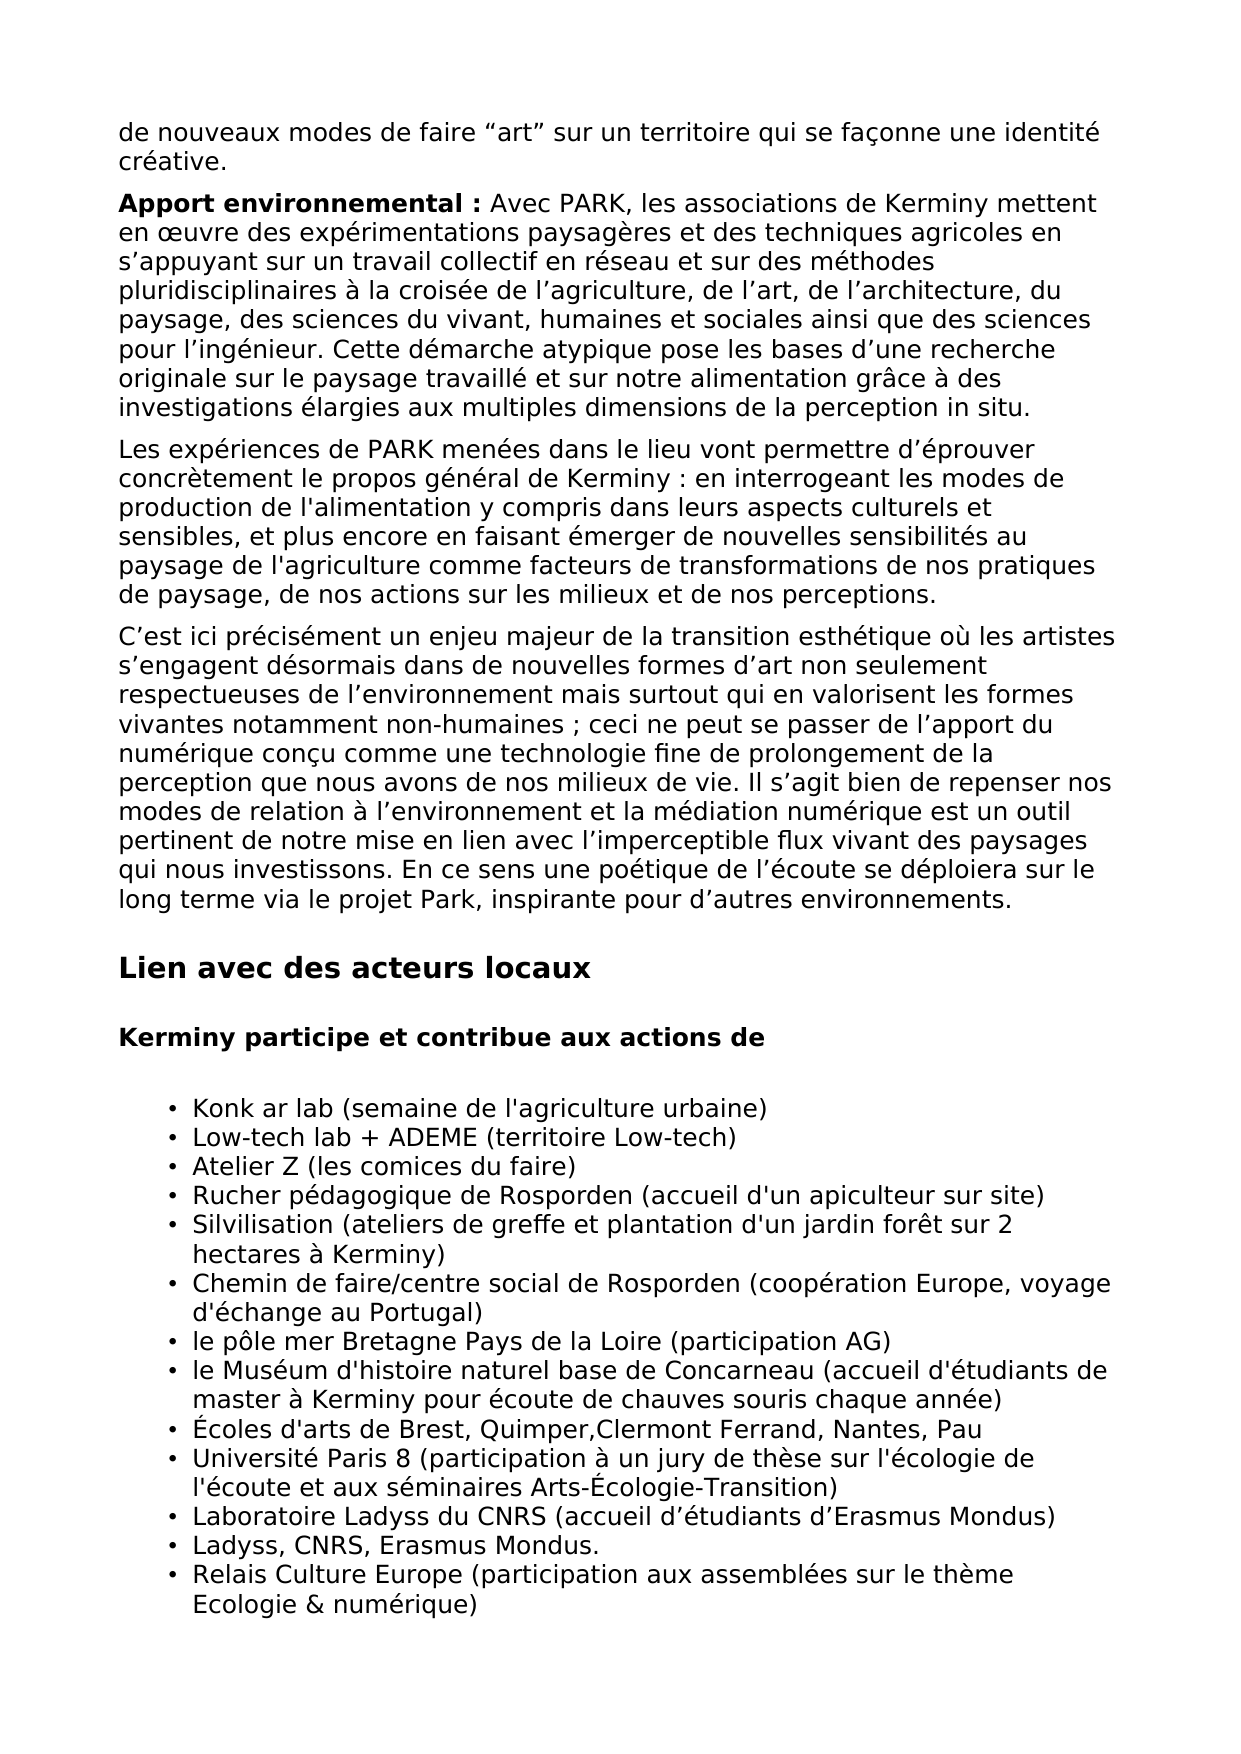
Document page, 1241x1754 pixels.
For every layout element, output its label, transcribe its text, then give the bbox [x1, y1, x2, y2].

list Silvilisation (ateliers de greffe et plantation d'un jardin forêt sur 2 hectares à Kerminy) [177, 1211, 1122, 1269]
subtitle Kerminy participe et contribue aux actions de [118, 1023, 1122, 1052]
text Les expériences de PARK menées dans le lieu vont permettre d’éprouver concrètement le propos général de Kerminy : en interrogeant les modes de production de l'alimentation y compris dans leurs aspects culturels et sensibles, et plus encore en faisant émerger de nouvelles sensibilités au paysage de l'agriculture comme facteurs de transformations de nos pratiques de paysage, de nos actions sur les milieux et de nos perceptions. [118, 435, 1122, 610]
list le Muséum d'histoire naturel base de Concarneau (accueil d'étudiants de master à Kerminy pour écoute de chauves souris chaque année) [177, 1357, 1122, 1415]
text Apport environnemental : Avec PARK, les associations de Kerminy mettent en œuvre des expérimentations paysagères et des techniques agricoles en s’appuyant sur un travail collectif en réseau et sur des méthodes pluridisciplinaires à la croisée de l’agriculture, de l’art, de l’architecture, du paysage, des sciences du vivant, humaines et sociales ainsi que des sciences pour l’ingénieur. Cette démarche atypique pose les bases d’une recherche originale sur le paysage travaillé et sur notre alimentation grâce à des investigations élargies aux multiples dimensions de la perception in situ. [118, 189, 1122, 422]
text C’est ici précisément un enjeu majeur de la transition esthétique où les artistes s’engagent désormais dans de nouvelles formes d’art non seulement respectueuses de l’environnement mais surtout qui en valorisent les formes vivantes notamment non-humaines ; ceci ne peut se passer de l’apport du numérique conçu comme une technologie fine de prolongement de la perception que nous avons de nos milieux de vie. Il s’agit bien de repenser nos modes de relation à l’environnement et la médiation numérique est un outil pertinent de notre mise en lien avec l’imperceptible flux vivant des paysages qui nous investissons. En ce sens une poétique de l’écoute se déploiera sur le long terme via le projet Park, inspirante pour d’autres environnements. [118, 622, 1122, 914]
list Low-tech lab + ADEME (territoire Low-tech) [177, 1123, 1122, 1152]
list Laboratoire Ladyss du CNRS (accueil d’étudiants d’Erasmus Mondus) [177, 1502, 1122, 1532]
list Relais Culture Europe (participation aux assemblées sur le thème Ecologie & numérique) [177, 1561, 1122, 1619]
text de nouveaux modes de faire “art” sur un territoire qui se façonne une identité créative. [118, 118, 1122, 176]
list Rucher pédagogique de Rosporden (accueil d'un apiculteur sur site) [177, 1182, 1122, 1211]
list Écoles d'arts de Brest, Quimper,Clermont Ferrand, Nantes, Pau [177, 1415, 1122, 1444]
list Université Paris 8 (participation à un jury de thèse sur l'écologie de l'écoute et aux séminaires Arts-Écologie-Transition) [177, 1444, 1122, 1502]
subtitle Lien avec des acteurs locaux [118, 951, 1122, 985]
list Konk ar lab (semaine de l'agriculture urbaine) [177, 1094, 1122, 1123]
list le pôle mer Bretagne Pays de la Loire (participation AG) [177, 1327, 1122, 1357]
list Atelier Z (les comices du faire) [177, 1152, 1122, 1182]
list Ladyss, CNRS, Erasmus Mondus. [177, 1532, 1122, 1561]
list Chemin de faire/centre social de Rosporden (coopération Europe, voyage d'échange au Portugal) [177, 1269, 1122, 1327]
